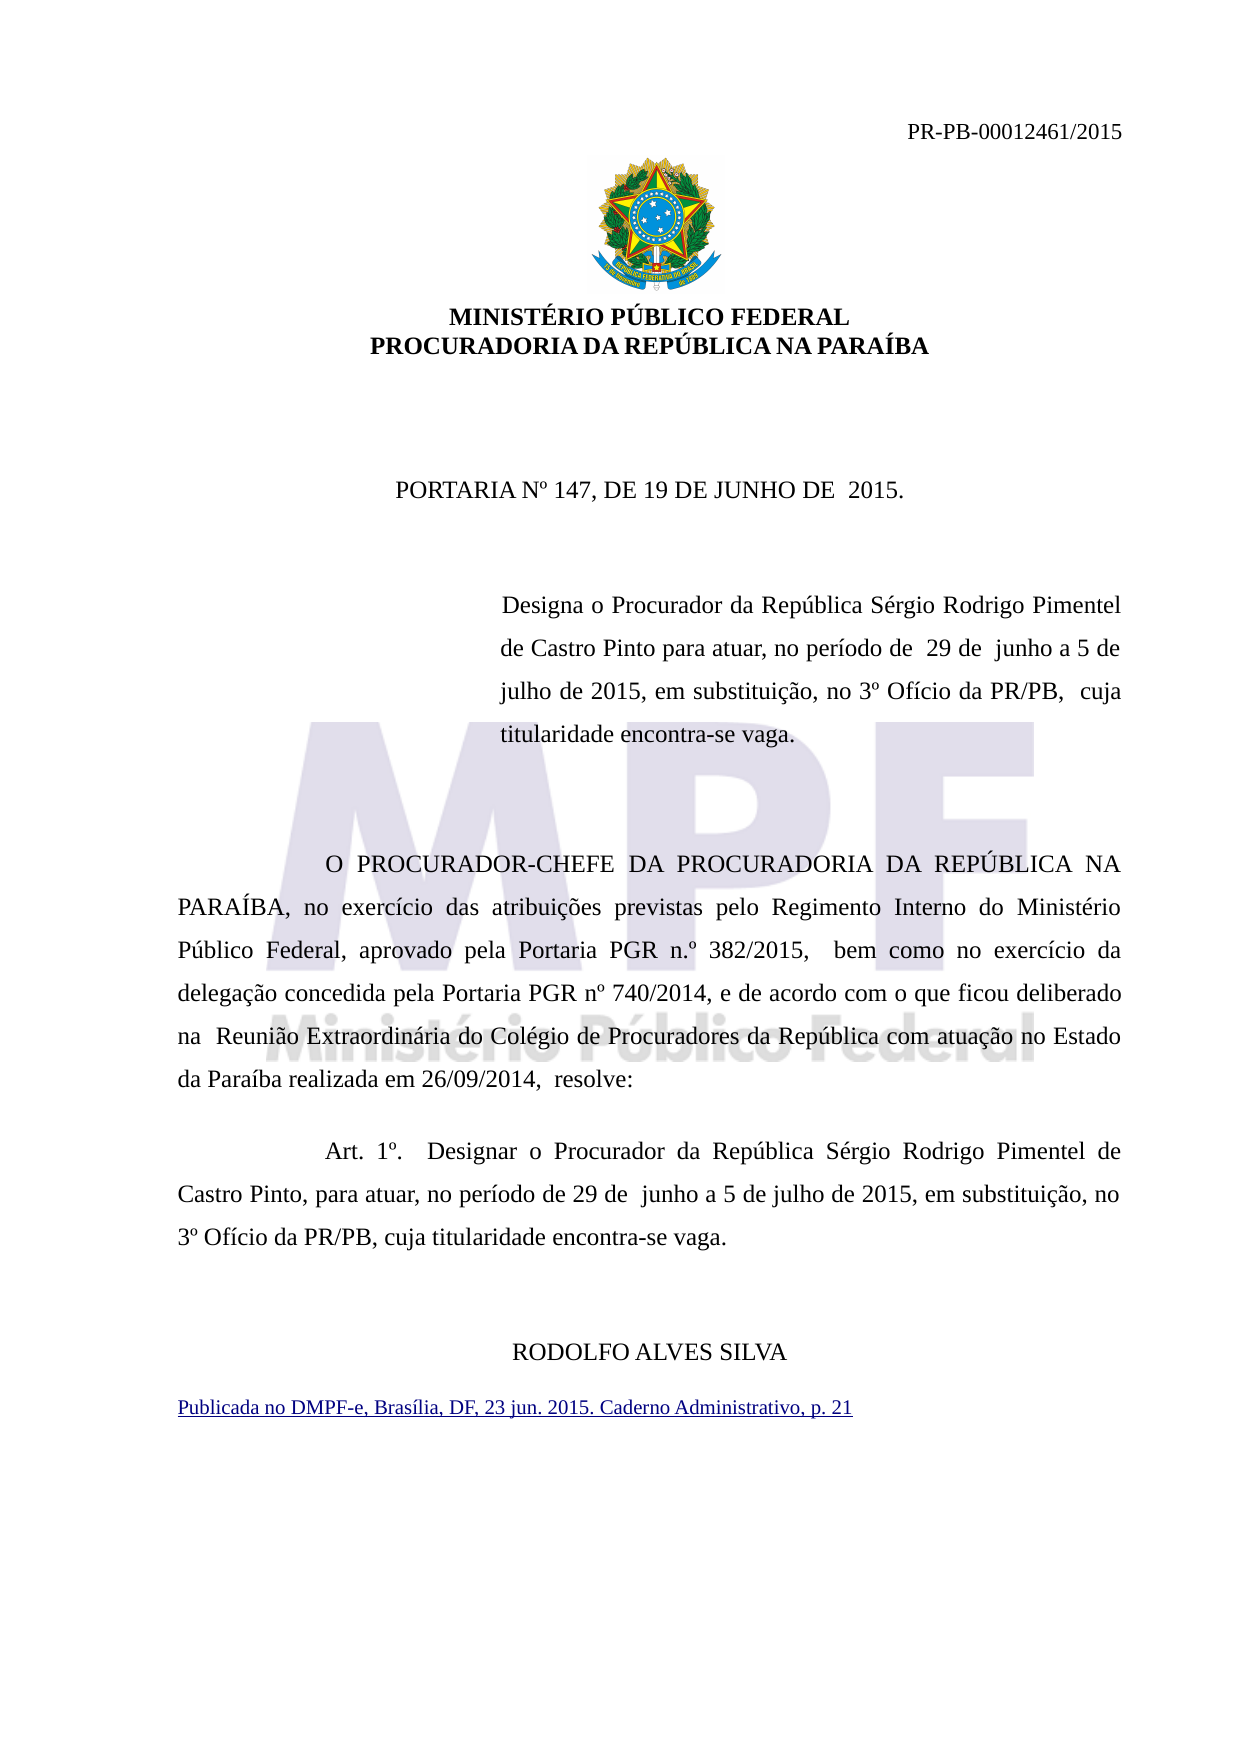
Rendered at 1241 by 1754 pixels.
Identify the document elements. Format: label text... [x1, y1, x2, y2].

text RODOLFO ALVES SILVA [177, 1337, 1122, 1366]
text Art. 1º. Designar o Procurador da República Sérgio Rodrigo Pimentel de Castro Pinto, para atuar, no período de 29 de junho a 5 de julho de 2015, em substituição, no 3º Ofício da PR/PB, cuja titularidade encontra-se vaga. [177, 1136, 1122, 1251]
text PR-PB-00012461/2015 [177, 118, 1122, 144]
text Publicada no DMPF-e, Brasília, DF, 23 jun. 2015. Caderno Administrativo, p. 21 [177, 1395, 1122, 1419]
text PROCURADORIA DA REPÚBLICA NA PARAÍBA [177, 331, 1122, 360]
text Designa o Procurador da República Sérgio Rodrigo Pimentel de Castro Pinto para atuar, no período de 29 de junho a 5 de julho de 2015, em substituição, no 3º Ofício da PR/PB, cuja titularidade encontra-se vaga. [500, 590, 1122, 748]
text O PROCURADOR-CHEFE DA PROCURADORIA DA REPÚBLICA NA PARAÍBA, no exercício das atribuições previstas pelo Regimento Interno do Ministério Público Federal, aprovado pela Portaria PGR n.º 382/2015, bem como no exercício da delegação concedida pela Portaria PGR nº 740/2014, e de acordo com o que ficou deliberado na Reunião Extraordinária do Colégio de Procuradores da República com atuação no Estado da Paraíba realizada em 26/09/2014, resolve: [177, 849, 1122, 1093]
text MINISTÉRIO PÚBLICO FEDERAL [177, 302, 1122, 331]
picture [587, 155, 726, 294]
text PORTARIA Nº 147, DE 19 DE JUNHO DE 2015. [177, 475, 1122, 504]
picture [266, 722, 1034, 849]
